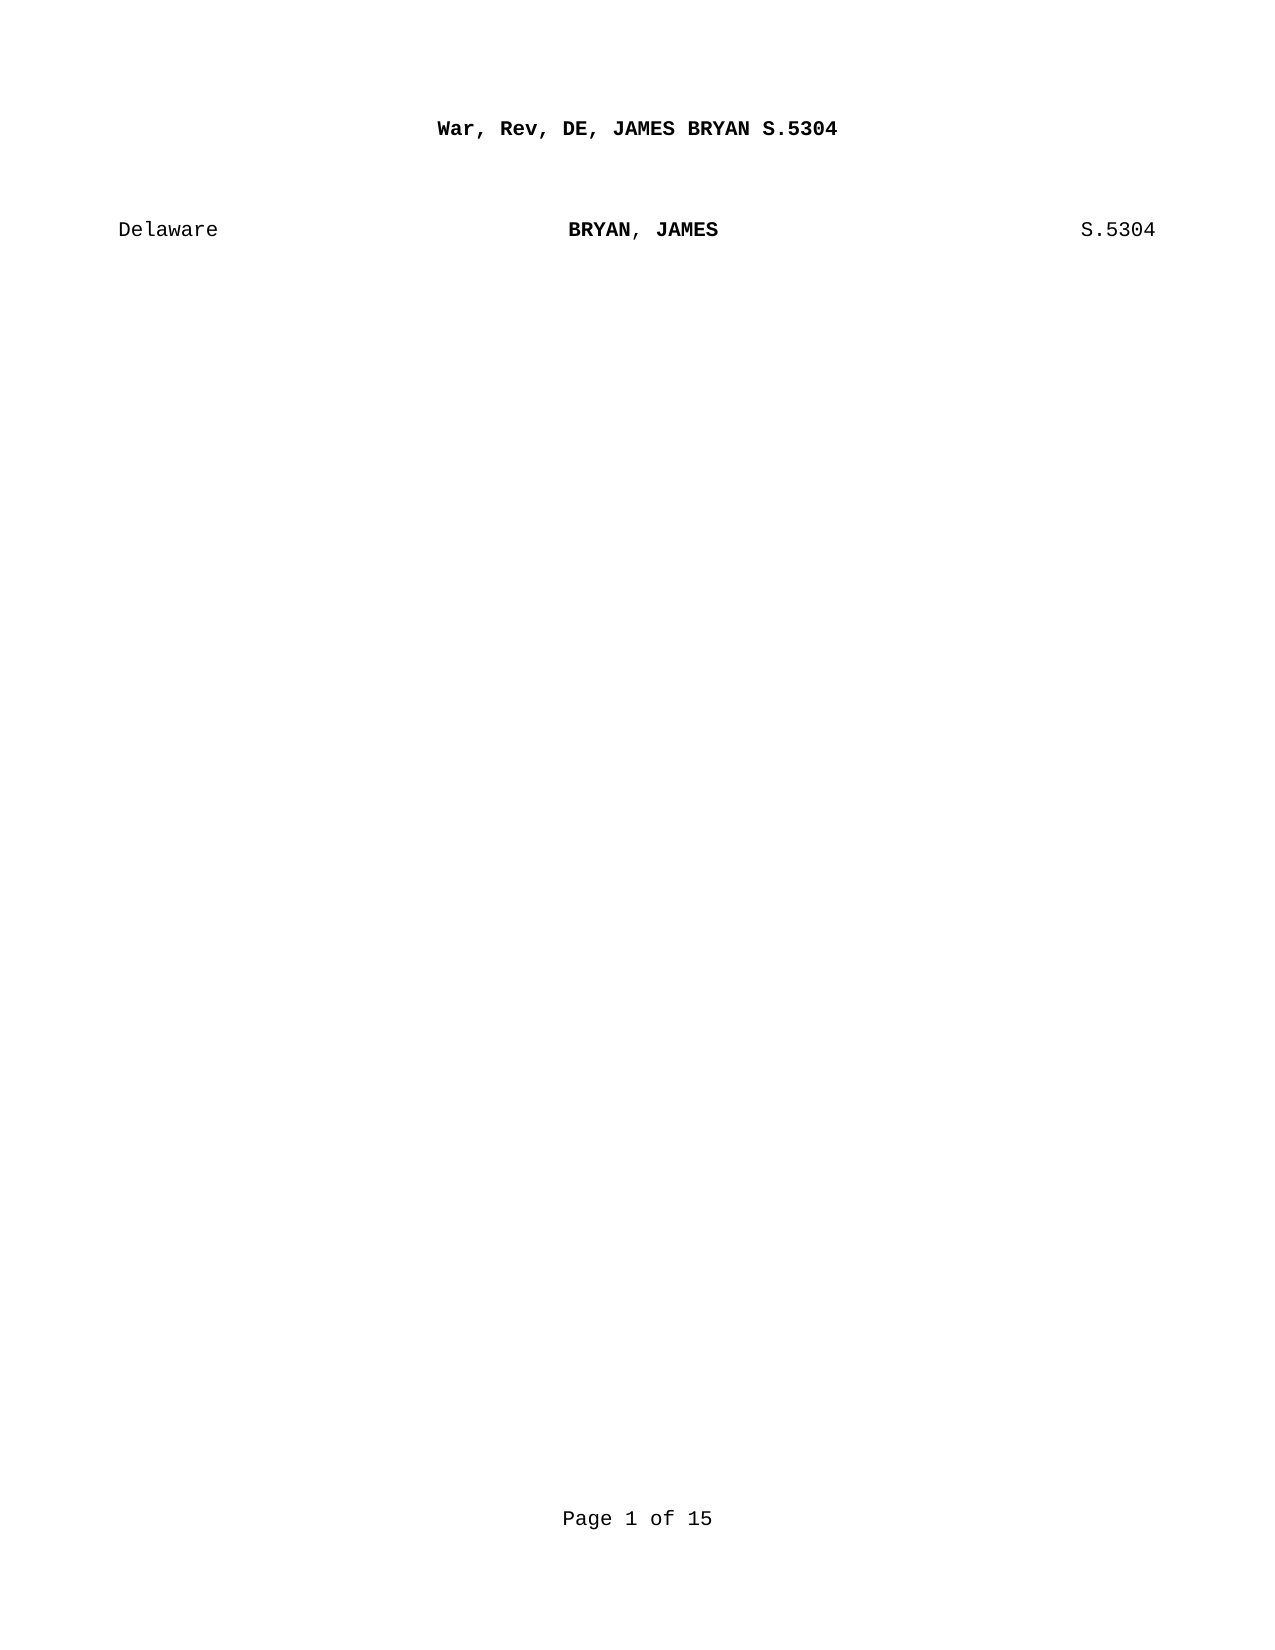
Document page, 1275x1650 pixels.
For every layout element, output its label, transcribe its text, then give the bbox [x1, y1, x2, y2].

text Delaware Bryan, James S.5304 [118, 218, 1157, 242]
